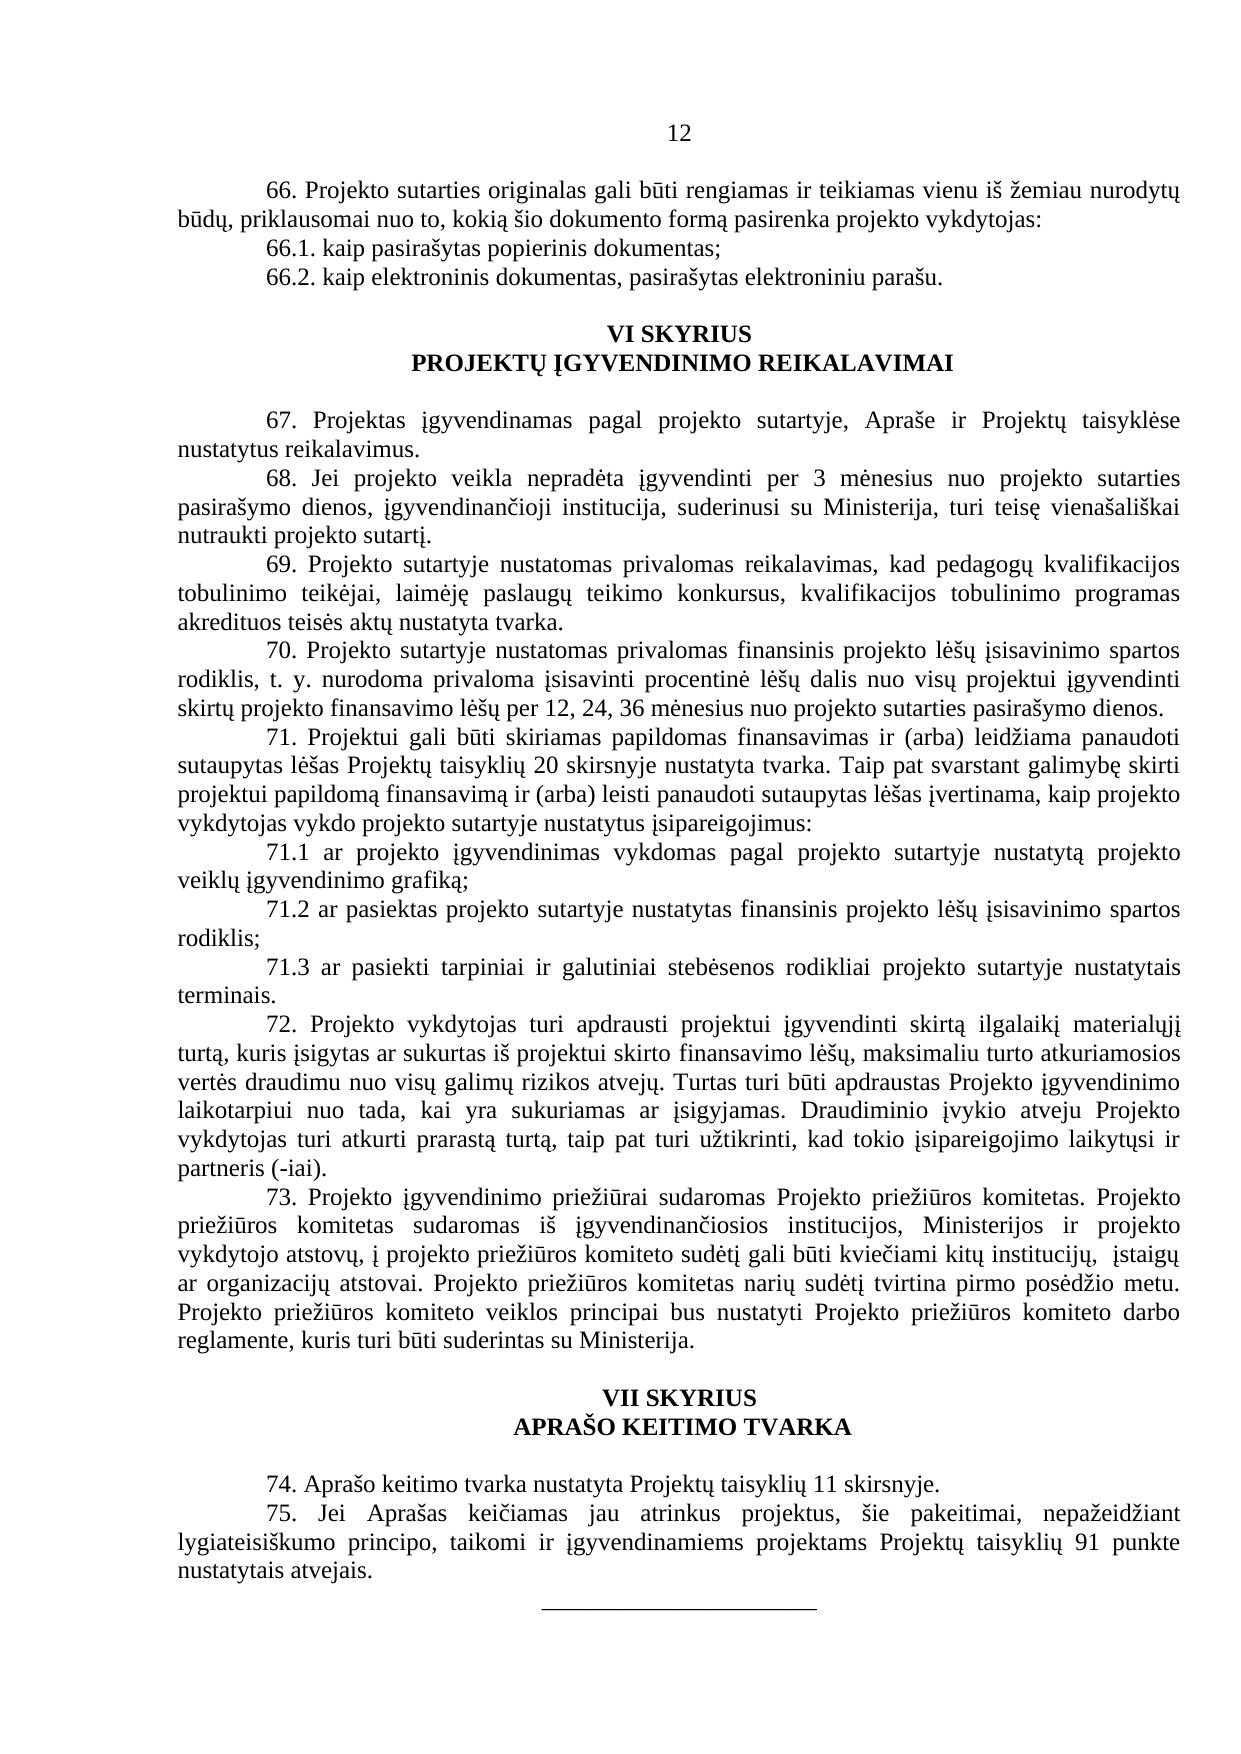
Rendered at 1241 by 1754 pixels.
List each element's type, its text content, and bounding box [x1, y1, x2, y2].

text 75. Jei Aprašas keičiamas jau atrinkus projektus, šie pakeitimai, nepažeidžiant lygiateisiškumo principo, taikomi ir įgyvendinamiems projektams Projektų taisyklių 91 punkte nustatytais atvejais. [177, 1498, 1181, 1584]
text 73. Projekto įgyvendinimo priežiūrai sudaromas Projekto priežiūros komitetas. Projekto priežiūros komitetas sudaromas iš įgyvendinančiosios institucijos, Ministerijos ir projekto vykdytojo atstovų, į projekto priežiūros komiteto sudėtį gali būti kviečiami kitų institucijų, įstaigų ar organizacijų atstovai. Projekto priežiūros komitetas narių sudėtį tvirtina pirmo posėdžio metu. Projekto priežiūros komiteto veiklos principai bus nustatyti Projekto priežiūros komiteto darbo reglamente, kuris turi būti suderintas su Ministerija. [177, 1182, 1181, 1354]
text APRAŠO KEITIMO TVARKA [177, 1412, 1181, 1441]
text 72. Projekto vykdytojas turi apdrausti projektui įgyvendinti skirtą ilgalaikį materialųjį turtą, kuris įsigytas ar sukurtas iš projektui skirto finansavimo lėšų, maksimaliu turto atkuriamosios vertės draudimu nuo visų galimų rizikos atvejų. Turtas turi būti apdraustas Projekto įgyvendinimo laikotarpiui nuo tada, kai yra sukuriamas ar įsigyjamas. Draudiminio įvykio atveju Projekto vykdytojas turi atkurti prarastą turtą, taip pat turi užtikrinti, kad tokio įsipareigojimo laikytųsi ir partneris (-iai). [177, 1009, 1181, 1182]
text 71.3 ar pasiekti tarpiniai ir galutiniai stebėsenos rodikliai projekto sutartyje nustatytais terminais. [177, 952, 1181, 1009]
text 69. Projekto sutartyje nustatomas privalomas reikalavimas, kad pedagogų kvalifikacijos tobulinimo teikėjai, laimėję paslaugų teikimo konkursus, kvalifikacijos tobulinimo programas akredituos teisės aktų nustatyta tvarka. [177, 549, 1181, 636]
text VII SKYRIUS [177, 1383, 1181, 1412]
text 74. Aprašo keitimo tvarka nustatyta Projektų taisyklių 11 skirsnyje. [177, 1469, 1181, 1498]
text ______________________ [177, 1584, 1181, 1613]
text 70. Projekto sutartyje nustatomas privalomas finansinis projekto lėšų įsisavinimo spartos rodiklis, t. y. nurodoma privaloma įsisavinti procentinė lėšų dalis nuo visų projektui įgyvendinti skirtų projekto finansavimo lėšų per 12, 24, 36 mėnesius nuo projekto sutarties pasirašymo dienos. [177, 636, 1181, 722]
text VI SKYRIUS [177, 319, 1181, 348]
text PROJEKTŲ ĮGYVENDINIMO REIKALAVIMAI [177, 348, 1181, 377]
text 66.1. kaip pasirašytas popierinis dokumentas; [177, 233, 1181, 262]
text 71.1 ar projekto įgyvendinimas vykdomas pagal projekto sutartyje nustatytą projekto veiklų įgyvendinimo grafiką; [177, 837, 1181, 894]
text 68. Jei projekto veikla nepradėta įgyvendinti per 3 mėnesius nuo projekto sutarties pasirašymo dienos, įgyvendinančioji institucija, suderinusi su Ministerija, turi teisę vienašališkai nutraukti projekto sutartį. [177, 463, 1181, 549]
text 67. Projektas įgyvendinamas pagal projekto sutartyje, Apraše ir Projektų taisyklėse nustatytus reikalavimus. [177, 406, 1181, 463]
text 66.2. kaip elektroninis dokumentas, pasirašytas elektroniniu parašu. [177, 262, 1181, 291]
text 66. Projekto sutarties originalas gali būti rengiamas ir teikiamas vienu iš žemiau nurodytų būdų, priklausomai nuo to, kokią šio dokumento formą pasirenka projekto vykdytojas: [177, 176, 1181, 233]
text 71. Projektui gali būti skiriamas papildomas finansavimas ir (arba) leidžiama panaudoti sutaupytas lėšas Projektų taisyklių 20 skirsnyje nustatyta tvarka. Taip pat svarstant galimybę skirti projektui papildomą finansavimą ir (arba) leisti panaudoti sutaupytas lėšas įvertinama, kaip projekto vykdytojas vykdo projekto sutartyje nustatytus įsipareigojimus: [177, 722, 1181, 837]
text 71.2 ar pasiektas projekto sutartyje nustatytas finansinis projekto lėšų įsisavinimo spartos rodiklis; [177, 894, 1181, 952]
